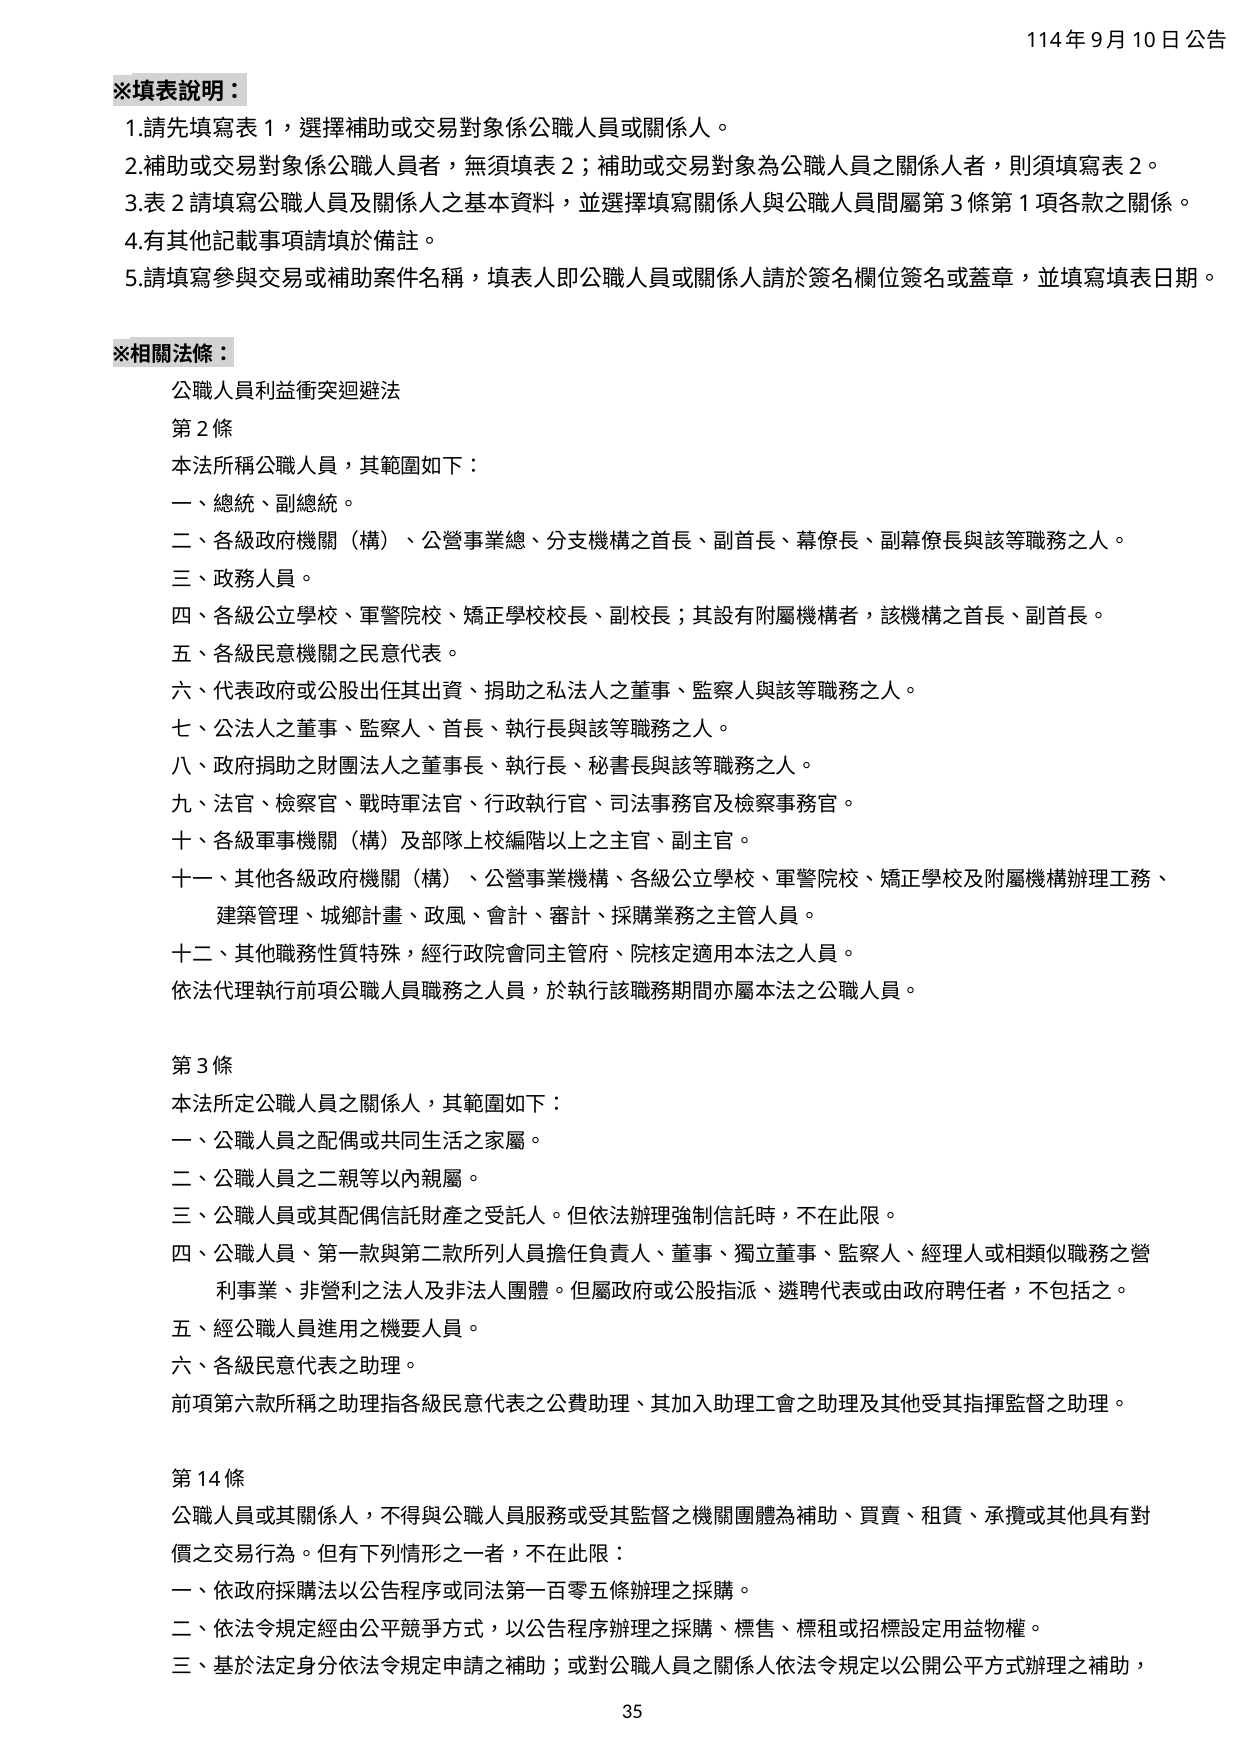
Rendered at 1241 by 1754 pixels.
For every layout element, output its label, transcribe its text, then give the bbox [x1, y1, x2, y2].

text 本法所稱公職人員，其範圍如下： [171, 446, 1152, 483]
text 三、公職人員或其配偶信託財產之受託人。但依法辦理強制信託時，不在此限。 [171, 1196, 1152, 1233]
text 四、公職人員、第一款與第二款所列人員擔任負責人、董事、獨立董事、監察人、經理人或相類似職務之營利事業、非營利之法人及非法人團體。但屬政府或公股指派、遴聘代表或由政府聘任者，不包括之。 [171, 1233, 1152, 1308]
text 3.表2請填寫公職人員及關係人之基本資料，並選擇填寫關係人與公職人員間屬第3條第1項各款之關係。 [112, 183, 1240, 221]
text 5.請填寫參與交易或補助案件名稱，填表人即公職人員或關係人請於簽名欄位簽名或蓋章，並填寫填表日期。 [112, 258, 1240, 296]
text 十一、其他各級政府機關（構）、公營事業機構、各級公立學校、軍警院校、矯正學校及附屬機構辦理工務、建築管理、城鄉計畫、政風、會計、審計、採購業務之主管人員。 [171, 858, 1152, 933]
text 一、公職人員之配偶或共同生活之家屬。 [171, 1121, 1152, 1158]
text 本法所定公職人員之關係人，其範圍如下： [171, 1083, 1152, 1121]
text 三、基於法定身分依法令規定申請之補助；或對公職人員之關係人依法令規定以公開公平方式辦理之補助， [171, 1646, 1152, 1683]
text 二、依法令規定經由公平競爭方式，以公告程序辦理之採購、標售、標租或招標設定用益物權。 [171, 1608, 1152, 1646]
text 三、政務人員。 [171, 558, 1152, 596]
text 第14條 [171, 1458, 1240, 1496]
text 第2條 [171, 408, 1152, 446]
text 前項第六款所稱之助理指各級民意代表之公費助理、其加入助理工會之助理及其他受其指揮監督之助理。 [171, 1383, 1152, 1421]
text 六、代表政府或公股出任其出資、捐助之私法人之董事、監察人與該等職務之人。 [171, 671, 1152, 708]
text 2.補助或交易對象係公職人員者，無須填表2；補助或交易對象為公職人員之關係人者，則須填寫表2。 [112, 146, 1240, 183]
text 公職人員或其關係人，不得與公職人員服務或受其監督之機關團體為補助、買賣、租賃、承攬或其他具有對價之交易行為。但有下列情形之一者，不在此限： [171, 1496, 1152, 1571]
text 一、總統、副總統。 [171, 483, 1152, 521]
text 七、公法人之董事、監察人、首長、執行長與該等職務之人。 [171, 708, 1152, 746]
text 二、各級政府機關（構）、公營事業總、分支機構之首長、副首長、幕僚長、副幕僚長與該等職務之人。 [171, 521, 1152, 558]
text 五、各級民意機關之民意代表。 [171, 633, 1152, 671]
text 一、依政府採購法以公告程序或同法第一百零五條辦理之採購。 [171, 1571, 1152, 1608]
text 十二、其他職務性質特殊，經行政院會同主管府、院核定適用本法之人員。 [171, 933, 1152, 971]
text 第3條 [171, 1046, 1240, 1083]
text 五、經公職人員進用之機要人員。 [171, 1308, 1152, 1346]
text 4.有其他記載事項請填於備註。 [112, 221, 1240, 258]
text 八、政府捐助之財團法人之董事長、執行長、秘書長與該等職務之人。 [171, 746, 1152, 783]
text 六、各級民意代表之助理。 [171, 1346, 1152, 1383]
text 二、公職人員之二親等以內親屬。 [171, 1158, 1152, 1196]
text 公職人員利益衝突迴避法 [171, 371, 1152, 408]
text 十、各級軍事機關（構）及部隊上校編階以上之主官、副主官。 [171, 821, 1152, 858]
text 九、法官、檢察官、戰時軍法官、行政執行官、司法事務官及檢察事務官。 [171, 783, 1152, 821]
text ※相關法條： [53, 333, 1240, 371]
text ※填表說明： [112, 71, 1152, 108]
text 1.請先填寫表1，選擇補助或交易對象係公職人員或關係人。 [112, 108, 1240, 146]
text 依法代理執行前項公職人員職務之人員，於執行該職務期間亦屬本法之公職人員。 [171, 971, 1152, 1008]
text 四、各級公立學校、軍警院校、矯正學校校長、副校長；其設有附屬機構者，該機構之首長、副首長。 [171, 596, 1152, 633]
